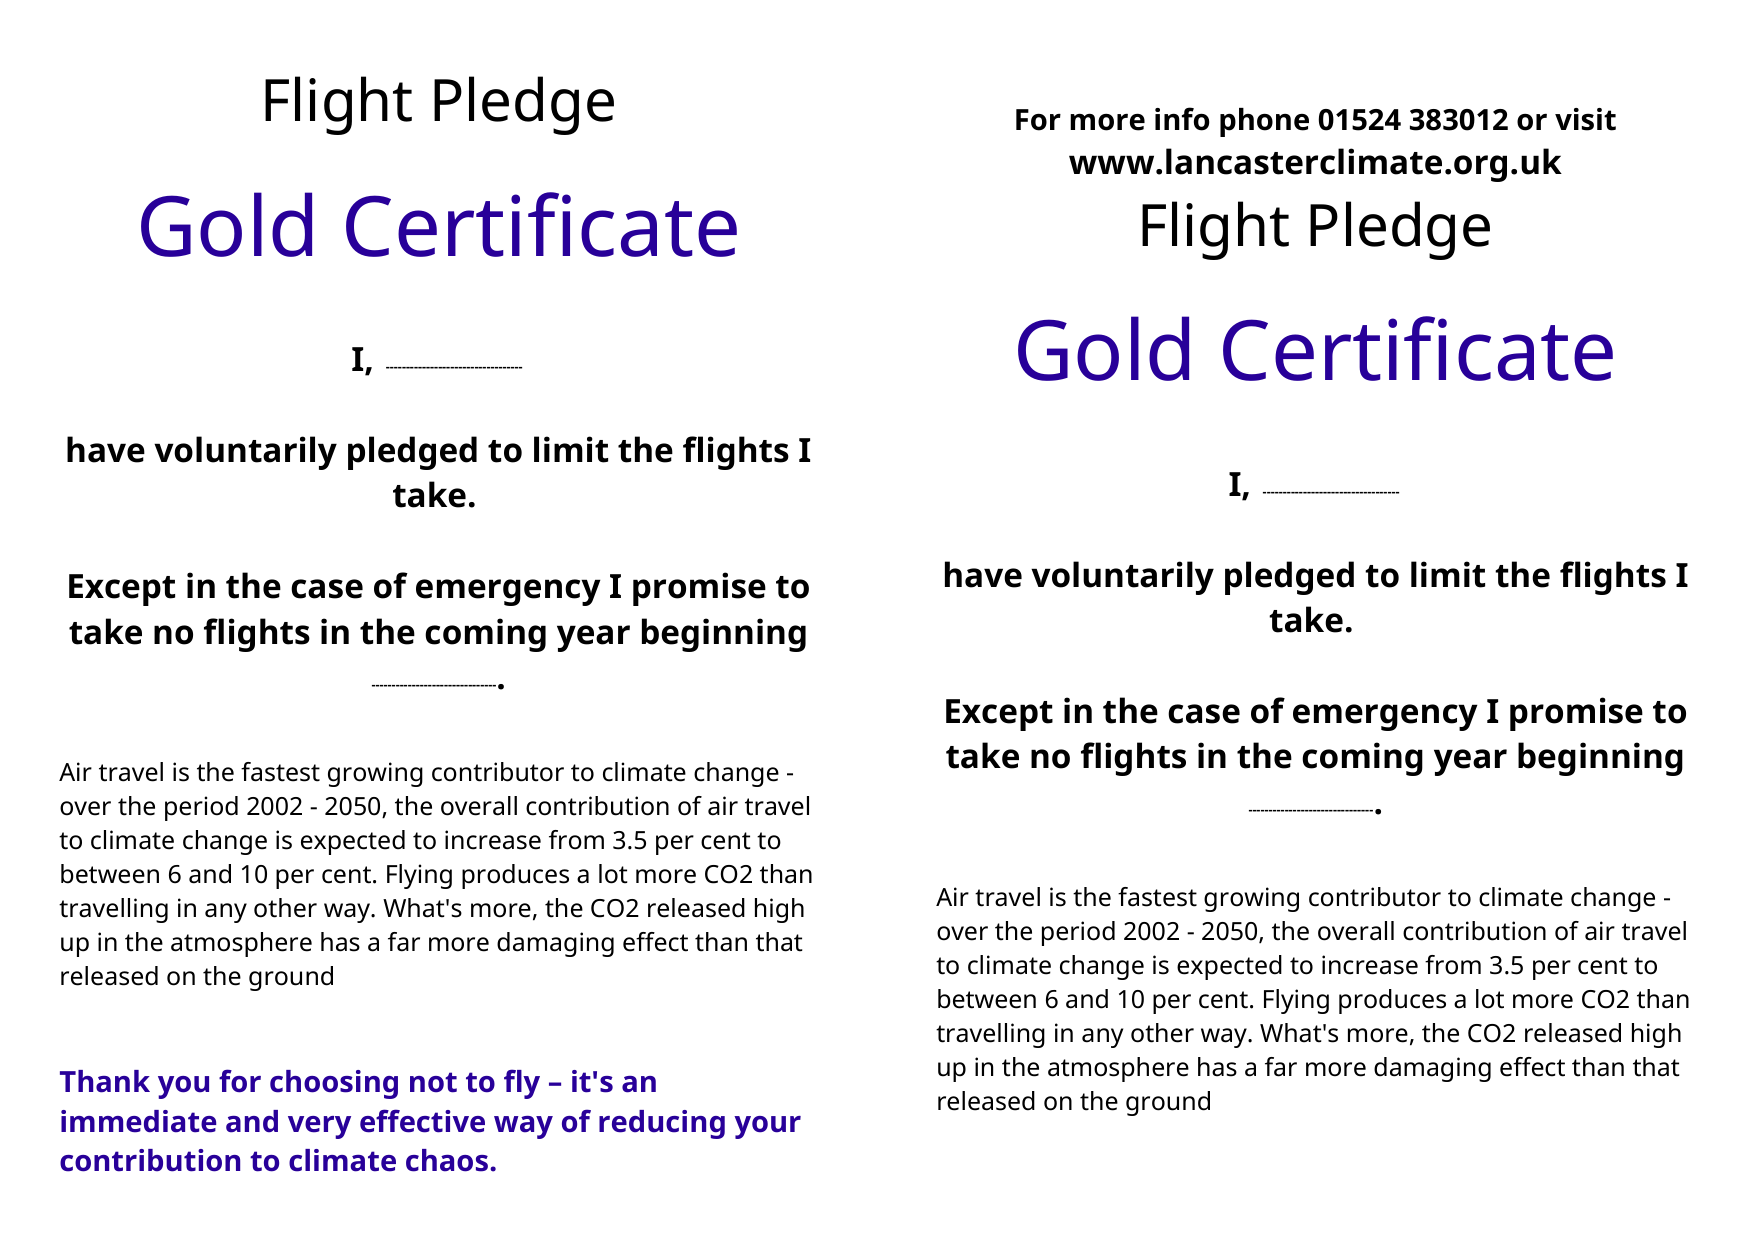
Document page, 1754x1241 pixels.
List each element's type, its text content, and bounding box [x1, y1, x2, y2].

text For more info phone 01524 383012 or visit [936, 99, 1695, 138]
text Air travel is the fastest growing contributor to climate change - over the period 2002 - 2050, the overall contribution of air travel to climate change is expected to increase from 3.5 per cent to between 6 and 10 per cent. Flying produces a lot more CO2 than travelling in any other way. What's more, the CO2 released high up in the atmosphere has a far more damaging effect than that released on the ground [59, 755, 818, 993]
text Except in the case of emergency I promise to take no flights in the coming year beginning -------------------------------. [936, 688, 1695, 824]
text www.lancasterclimate.org.uk [936, 138, 1695, 184]
text have voluntarily pledged to limit the flights I take. [936, 552, 1695, 642]
text have voluntarily pledged to limit the flights I take. [59, 427, 818, 518]
text Flight Pledge [59, 59, 818, 138]
text Gold Certificate [936, 292, 1695, 405]
text Air travel is the fastest growing contributor to climate change - over the period 2002 - 2050, the overall contribution of air travel to climate change is expected to increase from 3.5 per cent to between 6 and 10 per cent. Flying produces a lot more CO2 than travelling in any other way. What's more, the CO2 released high up in the atmosphere has a far more damaging effect than that released on the ground [936, 879, 1695, 1118]
text Gold Certificate [59, 167, 818, 281]
text Except in the case of emergency I promise to take no flights in the coming year beginning -------------------------------. [59, 563, 818, 699]
text Flight Pledge [936, 184, 1695, 263]
text I, ---------------------------------- [936, 461, 1695, 506]
text I, ---------------------------------- [59, 336, 818, 381]
text Thank you for choosing not to fly – it's an immediate and very effective way of reducing your contribution to climate chaos. [59, 1061, 818, 1180]
